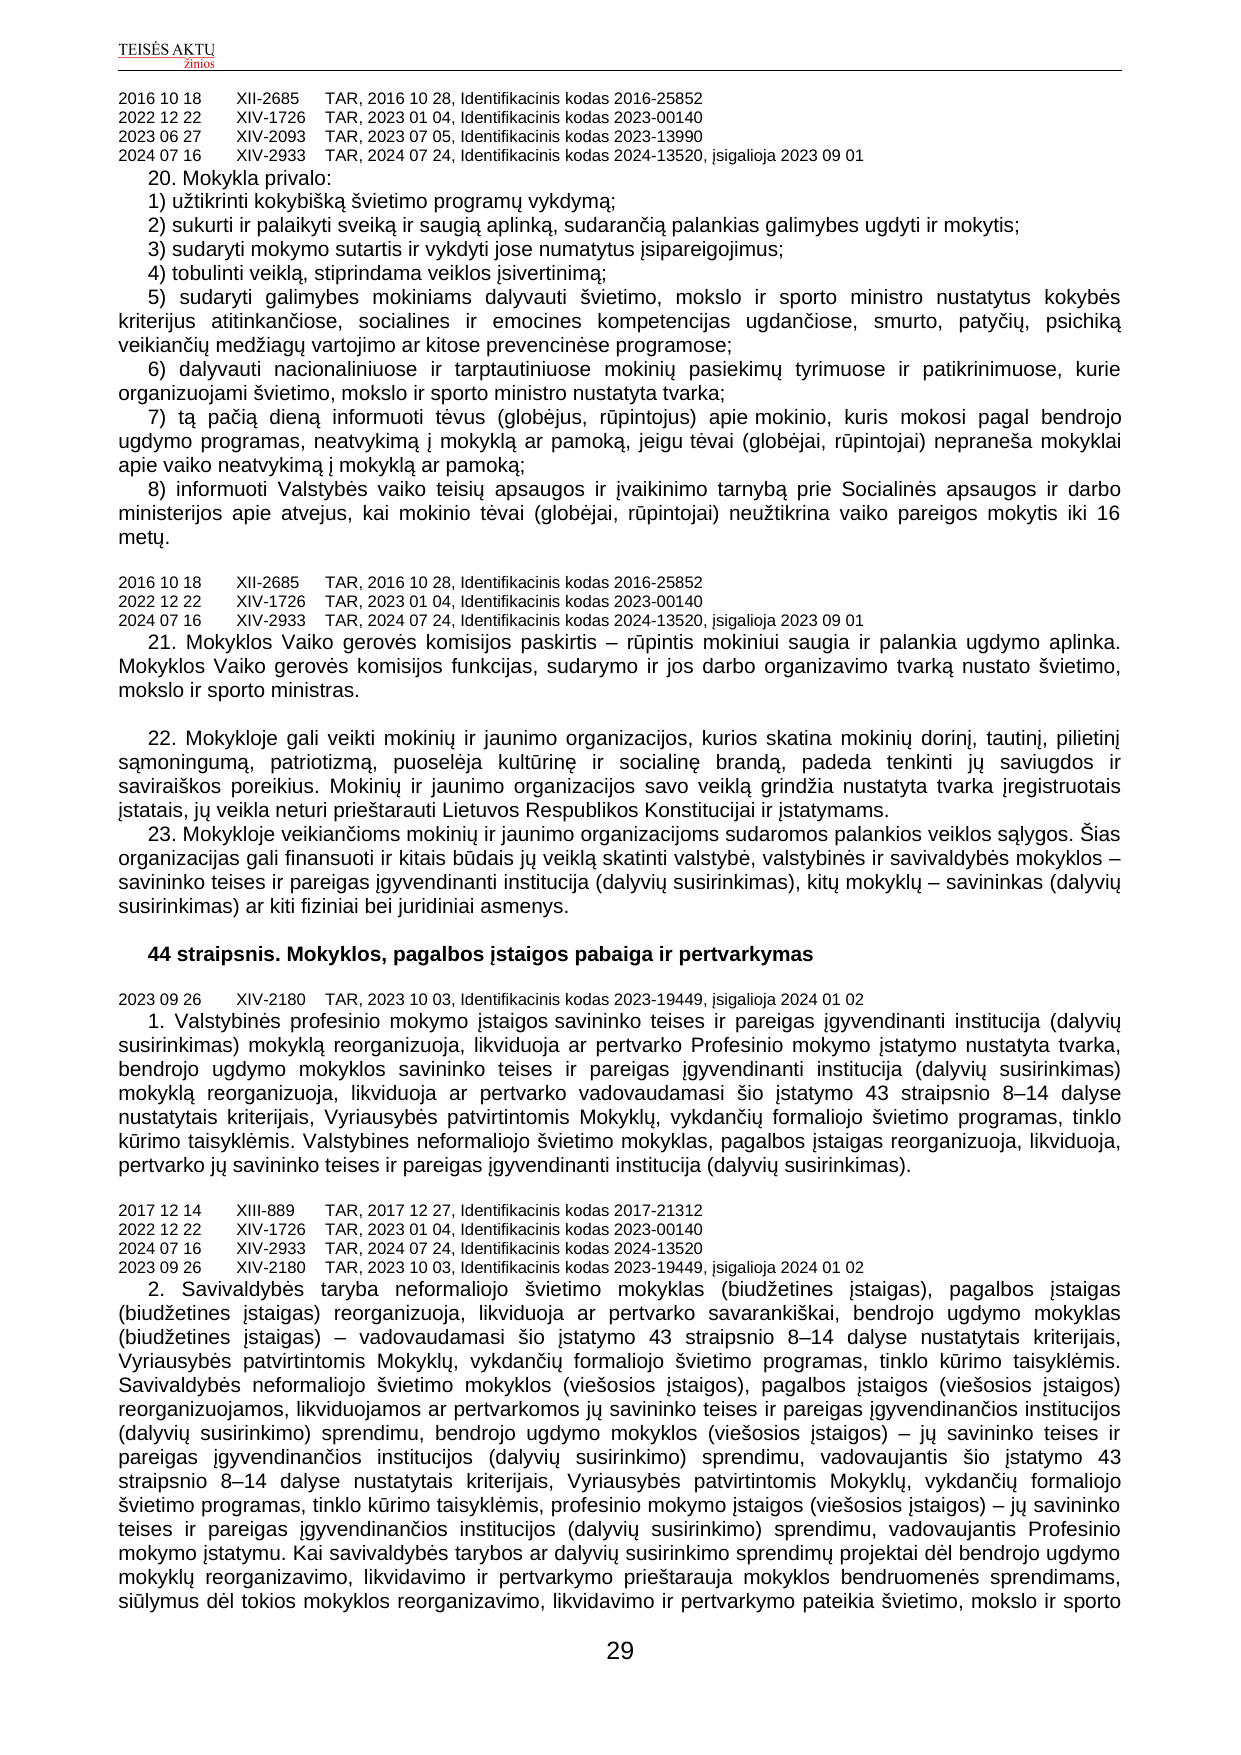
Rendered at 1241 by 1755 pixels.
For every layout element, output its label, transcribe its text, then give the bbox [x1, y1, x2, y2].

text 2023 06 27 XIV-2093 TAR, 2023 07 05, Identifikacinis kodas 2023-13990 [118, 127, 1122, 146]
text 2016 10 18 XII-2685 TAR, 2016 10 28, Identifikacinis kodas 2016-25852 [118, 89, 1122, 108]
text 1. Valstybinės profesinio mokymo įstaigos savininko teises ir pareigas įgyvendinanti institucija (dalyvių susirinkimas) mokyklą reorganizuoja, likviduoja ar pertvarko Profesinio mokymo įstatymo nustatyta tvarka, bendrojo ugdymo mokyklos savininko teises ir pareigas įgyvendinanti institucija (dalyvių susirinkimas) mokyklą reorganizuoja, likviduoja ar pertvarko vadovaudamasi šio įstatymo 43 straipsnio 8–14 dalyse nustatytais kriterijais, Vyriausybės patvirtintomis Mokyklų, vykdančių formaliojo švietimo programas, tinklo kūrimo taisyklėmis. Valstybines neformaliojo švietimo mokyklas, pagalbos įstaigas reorganizuoja, likviduoja, pertvarko jų savininko teises ir pareigas įgyvendinanti institucija (dalyvių susirinkimas). [118, 1009, 1122, 1176]
text 2) sukurti ir palaikyti sveiką ir saugią aplinką, sudarančią palankias galimybes ugdyti ir mokytis; [118, 213, 1122, 237]
text 2024 07 16 XIV-2933 TAR, 2024 07 24, Identifikacinis kodas 2024-13520 [118, 1239, 1122, 1258]
text 2016 10 18 XII-2685 TAR, 2016 10 28, Identifikacinis kodas 2016-25852 [118, 573, 1122, 592]
text 3) sudaryti mokymo sutartis ir vykdyti jose numatytus įsipareigojimus; [118, 237, 1122, 261]
text 2023 09 26 XIV-2180 TAR, 2023 10 03, Identifikacinis kodas 2023-19449, įsigalioja 2024 01 02 [118, 1258, 1122, 1277]
text 22. Mokykloje gali veikti mokinių ir jaunimo organizacijos, kurios skatina mokinių dorinį, tautinį, pilietinį sąmoningumą, patriotizmą, puoselėja kultūrinę ir socialinę brandą, padeda tenkinti jų saviugdos ir saviraiškos poreikius. Mokinių ir jaunimo organizacijos savo veiklą grindžia nustatyta tvarka įregistruotais įstatais, jų veikla neturi prieštarauti Lietuvos Respublikos Konstitucijai ir įstatymams. [118, 726, 1122, 822]
text 5) sudaryti galimybes mokiniams dalyvauti švietimo, mokslo ir sporto ministro nustatytus kokybės kriterijus atitinkančiose, socialines ir emocines kompetencijas ugdančiose, smurto, patyčių, psichiką veikiančių medžiagų vartojimo ar kitose prevencinėse programose; [118, 285, 1122, 357]
text 4) tobulinti veiklą, stiprindama veiklos įsivertinimą; [118, 261, 1122, 285]
text 8) informuoti Valstybės vaiko teisių apsaugos ir įvaikinimo tarnybą prie Socialinės apsaugos ir darbo ministerijos apie atvejus, kai mokinio tėvai (globėjai, rūpintojai) neužtikrina vaiko pareigos mokytis iki 16 metų. [118, 477, 1122, 549]
text 2022 12 22 XIV-1726 TAR, 2023 01 04, Identifikacinis kodas 2023-00140 [118, 1219, 1122, 1239]
text 2017 12 14 XIII-889 TAR, 2017 12 27, Identifikacinis kodas 2017-21312 [118, 1200, 1122, 1219]
text 1) užtikrinti kokybišką švietimo programų vykdymą; [118, 189, 1122, 213]
text 20. Mokykla privalo: [118, 165, 1122, 189]
text 2. Savivaldybės taryba neformaliojo švietimo mokyklas (biudžetines įstaigas), pagalbos įstaigas (biudžetines įstaigas) reorganizuoja, likviduoja ar pertvarko savarankiškai, bendrojo ugdymo mokyklas (biudžetines įstaigas) – vadovaudamasi šio įstatymo 43 straipsnio 8–14 dalyse nustatytais kriterijais, Vyriausybės patvirtintomis Mokyklų, vykdančių formaliojo švietimo programas, tinklo kūrimo taisyklėmis. Savivaldybės neformaliojo švietimo mokyklos (viešosios įstaigos), pagalbos įstaigos (viešosios įstaigos) reorganizuojamos, likviduojamos ar pertvarkomos jų savininko teises ir pareigas įgyvendinančios institucijos (dalyvių susirinkimo) sprendimu, bendrojo ugdymo mokyklos (viešosios įstaigos) – jų savininko teises ir pareigas įgyvendinančios institucijos (dalyvių susirinkimo) sprendimu, vadovaujantis šio įstatymo 43 straipsnio 8–14 dalyse nustatytais kriterijais, Vyriausybės patvirtintomis Mokyklų, vykdančių formaliojo švietimo programas, tinklo kūrimo taisyklėmis, profesinio mokymo įstaigos (viešosios įstaigos) – jų savininko teises ir pareigas įgyvendinančios institucijos (dalyvių susirinkimo) sprendimu, vadovaujantis Profesinio mokymo įstatymu. Kai savivaldybės tarybos ar dalyvių susirinkimo sprendimų projektai dėl bendrojo ugdymo mokyklų reorganizavimo, likvidavimo ir pertvarkymo prieštarauja mokyklos bendruomenės sprendimams, siūlymus dėl tokios mokyklos reorganizavimo, likvidavimo ir pertvarkymo pateikia švietimo, mokslo ir sporto [118, 1277, 1122, 1612]
text 2022 12 22 XIV-1726 TAR, 2023 01 04, Identifikacinis kodas 2023-00140 [118, 108, 1122, 127]
text 7) tą pačią dieną informuoti tėvus (globėjus, rūpintojus) apie mokinio, kuris mokosi pagal bendrojo ugdymo programas, neatvykimą į mokyklą ar pamoką, jeigu tėvai (globėjai, rūpintojai) nepraneša mokyklai apie vaiko neatvykimą į mokyklą ar pamoką; [118, 405, 1122, 477]
text 2023 09 26 XIV-2180 TAR, 2023 10 03, Identifikacinis kodas 2023-19449, įsigalioja 2024 01 02 [118, 989, 1122, 1009]
text 6) dalyvauti nacionaliniuose ir tarptautiniuose mokinių pasiekimų tyrimuose ir patikrinimuose, kurie organizuojami švietimo, mokslo ir sporto ministro nustatyta tvarka; [118, 357, 1122, 405]
text 44 straipsnis. Mokyklos, pagalbos įstaigos pabaiga ir pertvarkymas [118, 942, 1122, 966]
text 2024 07 16 XIV-2933 TAR, 2024 07 24, Identifikacinis kodas 2024-13520, įsigalioja 2023 09 01 [118, 611, 1122, 630]
text 2022 12 22 XIV-1726 TAR, 2023 01 04, Identifikacinis kodas 2023-00140 [118, 592, 1122, 611]
text 21. Mokyklos Vaiko gerovės komisijos paskirtis – rūpintis mokiniui saugia ir palankia ugdymo aplinka. Mokyklos Vaiko gerovės komisijos funkcijas, sudarymo ir jos darbo organizavimo tvarką nustato švietimo, mokslo ir sporto ministras. [118, 630, 1122, 702]
text 23. Mokykloje veikiančioms mokinių ir jaunimo organizacijoms sudaromos palankios veiklos sąlygos. Šias organizacijas gali finansuoti ir kitais būdais jų veiklą skatinti valstybė, valstybinės ir savivaldybės mokyklos – savininko teises ir pareigas įgyvendinanti institucija (dalyvių susirinkimas), kitų mokyklų – savininkas (dalyvių susirinkimas) ar kiti fiziniai bei juridiniai asmenys. [118, 822, 1122, 918]
text 2024 07 16 XIV-2933 TAR, 2024 07 24, Identifikacinis kodas 2024-13520, įsigalioja 2023 09 01 [118, 146, 1122, 165]
